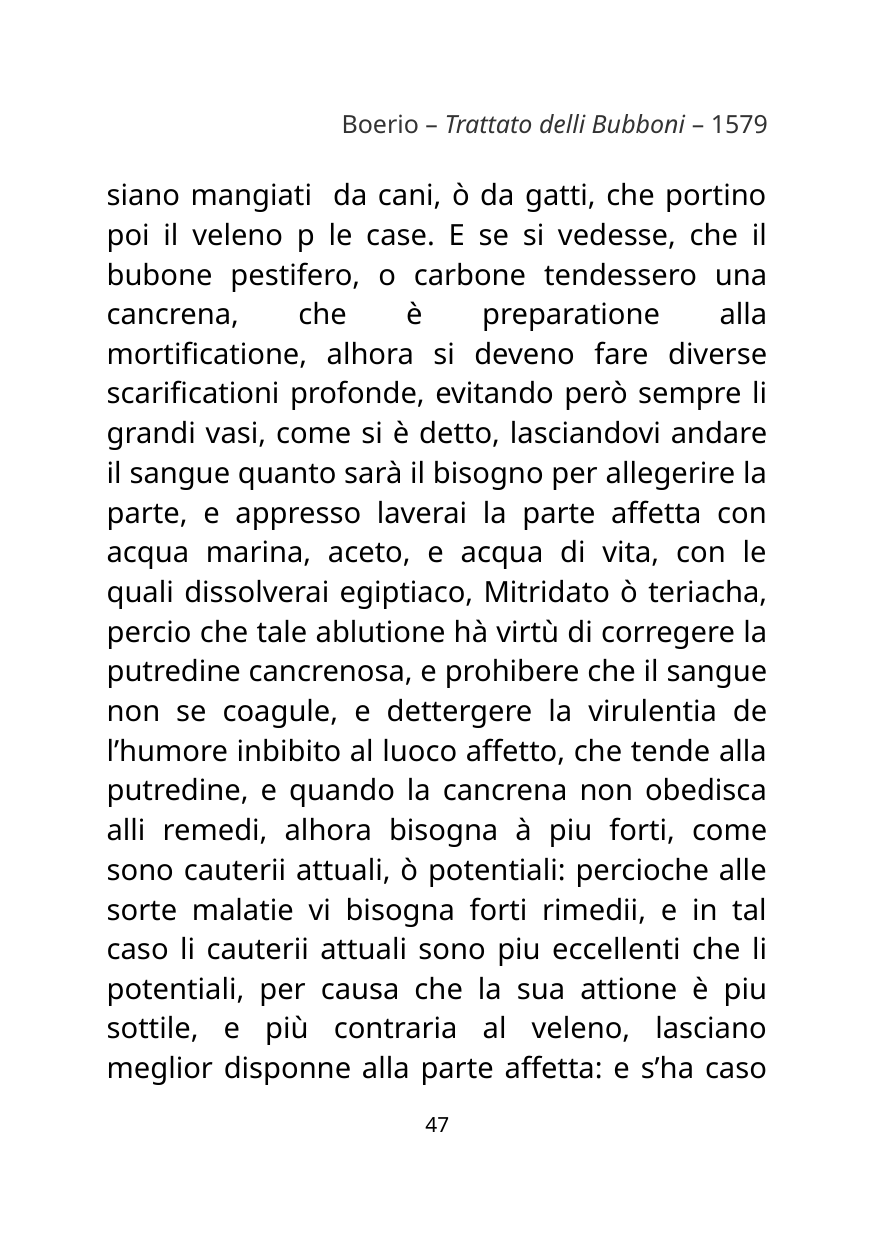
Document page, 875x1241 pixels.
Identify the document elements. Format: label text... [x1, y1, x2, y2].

text siano mangiati da cani, ò da gatti, che portino poi il veleno p le case. E se si vedesse, che il bubone pestifero, o carbone tendessero una cancrena, che è preparatione alla mortificatione, alhora si deveno fare diverse scarificationi profonde, evitando però sempre li grandi vasi, come si è detto, lasciandovi andare il sangue quanto sarà il bisogno per allegerire la parte, e appresso laverai la parte affetta con acqua marina, aceto, e acqua di vita, con le quali dissolverai egiptiaco, Mitridato ò teriacha, percio che tale ablutione hà virtù di corregere la putredine cancrenosa, e prohibere che il sangue non se coagule, e dettergere la virulentia de l’humore inbibito al luoco affetto, che tende alla putredine, e quando la cancrena non obedisca alli remedi, alhora bisogna à piu forti, come sono cauterii attuali, ò potentiali: percioche alle sorte malatie vi bisogna forti rimedii, e in tal caso li cauterii attuali sono piu eccellenti che li potentiali, per causa che la sua attione è piu sottile, e più contraria al veleno, lasciano meglior disponne alla parte affetta: e s’ha caso [106, 174, 768, 1087]
